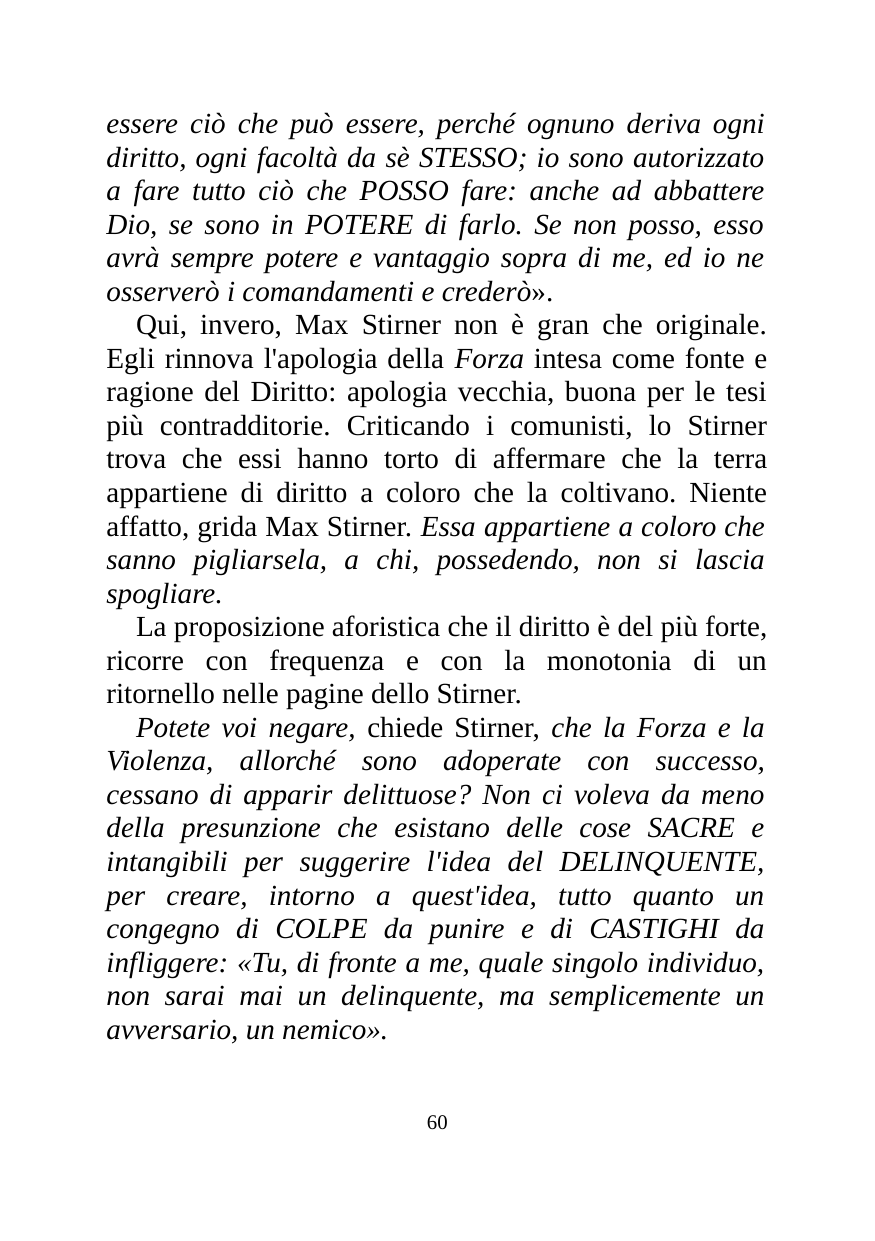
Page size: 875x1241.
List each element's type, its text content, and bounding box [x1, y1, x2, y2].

text essere ciò che può essere, perché ognuno deriva ogni diritto, ogni facoltà da sè STESSO; io sono autorizzato a fare tutto ciò che POSSO fare: anche ad abbattere Dio, se sono in POTERE di farlo. Se non posso, esso avrà sempre potere e vantaggio sopra di me, ed io ne osserverò i comandamenti e crederò». [106, 106, 768, 307]
text Qui, invero, Max Stirner non è gran che originale. Egli rinnova l'apologia della Forza intesa come fonte e ragione del Diritto: apologia vecchia, buona per le tesi più contradditorie. Criticando i comunisti, lo Stirner trova che essi hanno torto di affermare che la terra appartiene di diritto a coloro che la coltivano. Niente affatto, grida Max Stirner. Essa appartiene a coloro che sanno pigliarsela, a chi, possedendo, non si lascia spogliare. [106, 307, 768, 609]
text La proposizione aforistica che il diritto è del più forte, ricorre con frequenza e con la monotonia di un ritornello nelle pagine dello Stirner. [106, 609, 768, 710]
text Potete voi negare, chiede Stirner, che la Forza e la Violenza, allorché sono adoperate con successo, cessano di apparir delittuose? Non ci voleva da meno della presunzione che esistano delle cose SACRE e intangibili per suggerire l'idea del DELINQUENTE, per creare, intorno a quest'idea, tutto quanto un congegno di COLPE da punire e di CASTIGHI da infliggere: «Tu, di fronte a me, quale singolo individuo, non sarai mai un delinquente, ma semplicemente un avversario, un nemico». [106, 710, 768, 1045]
